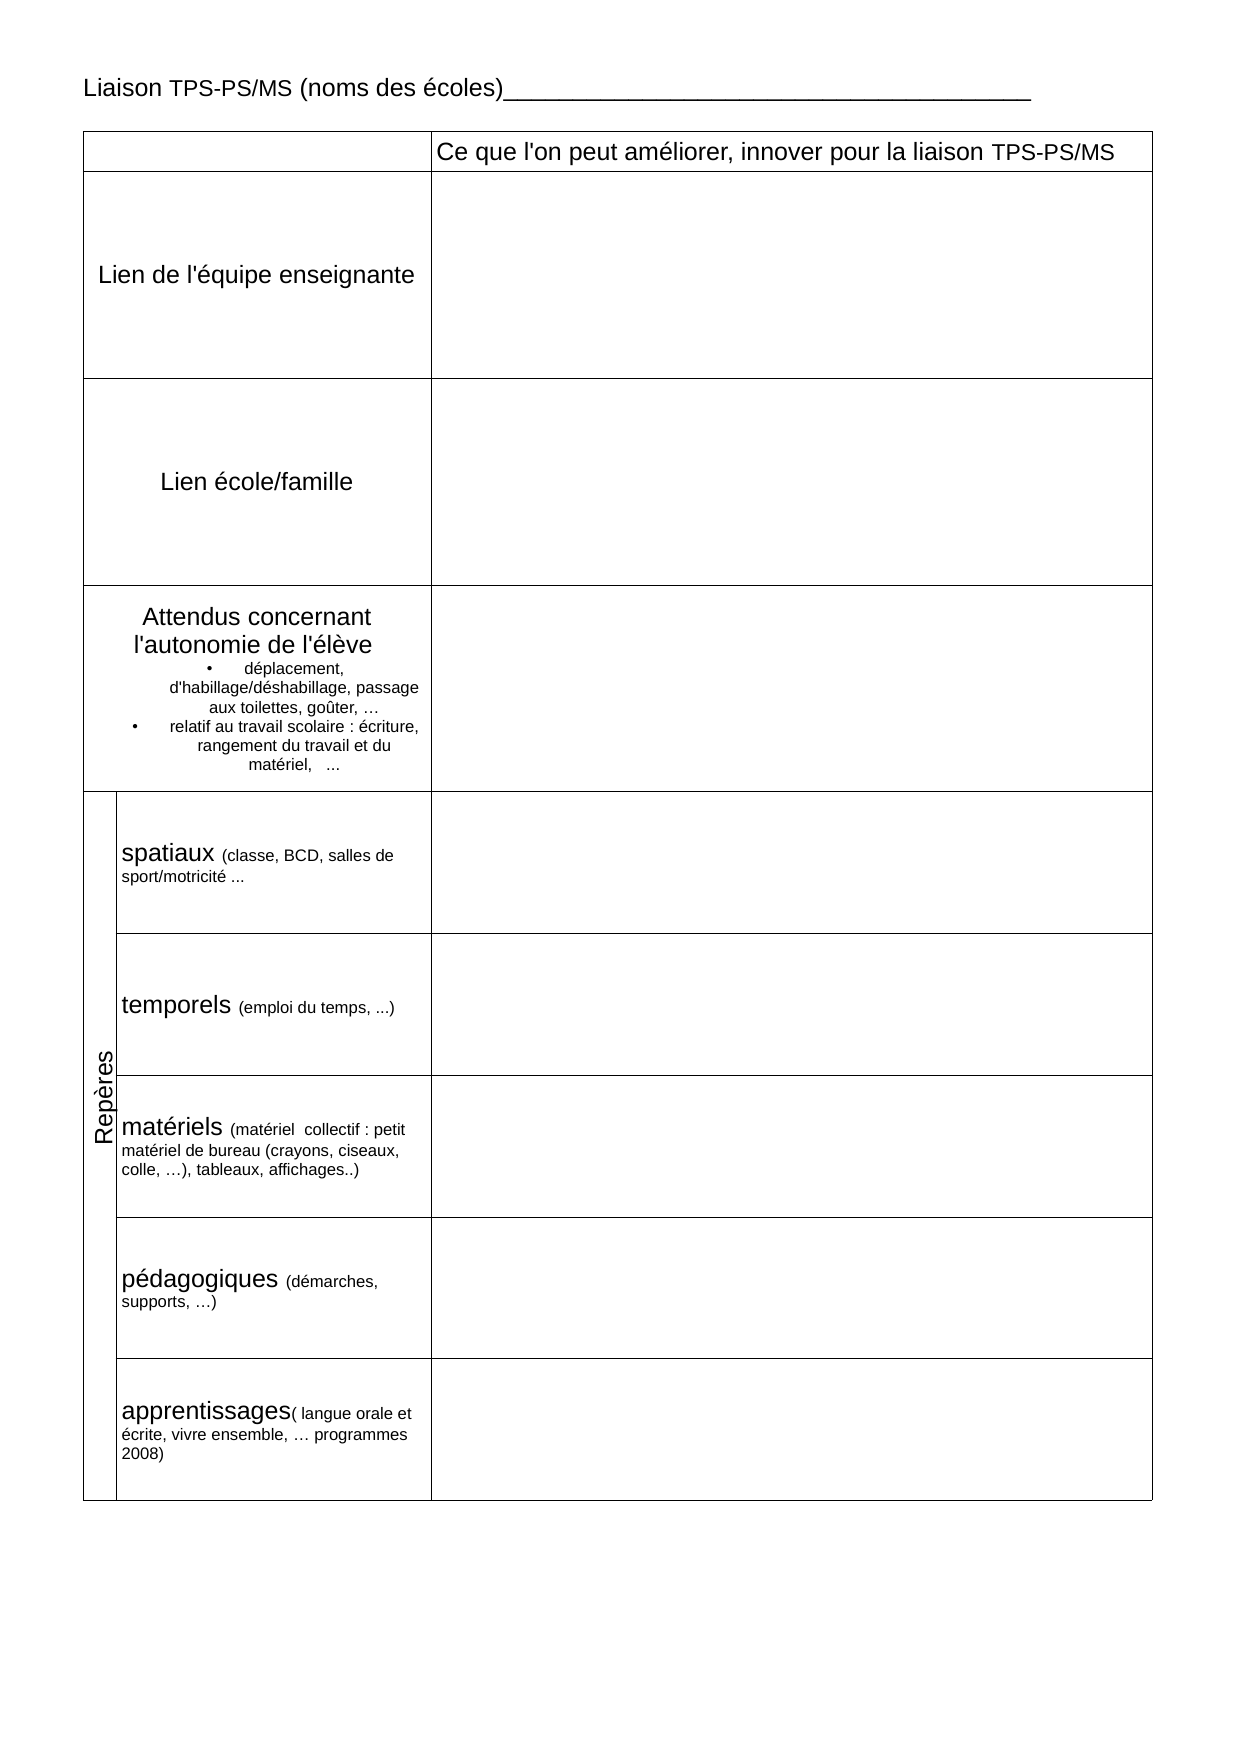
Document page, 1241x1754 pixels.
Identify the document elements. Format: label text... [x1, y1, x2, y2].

table_cell [432, 792, 1152, 933]
table_cell pédagogiques (démarches, supports, …) [117, 1218, 431, 1358]
table_cell [432, 1218, 1152, 1358]
table_cell Repères [84, 792, 116, 1500]
table_cell [432, 586, 1152, 791]
table_cell Attendus concernant l'autonomie de l'élève déplacement, d'habillage/déshabillage, passage aux toilettes, goûter, … relatif au travail scolaire : écriture, rangement du travail et du matériel, ... [84, 586, 431, 791]
table_cell temporels (emploi du temps, ...) [117, 934, 431, 1075]
table_cell apprentissages( langue orale et écrite, vivre ensemble, … programmes 2008) [117, 1359, 431, 1500]
table_cell matériels (matériel collectif : petit matériel de bureau (crayons, ciseaux, colle, …), tableaux, affichages..) [117, 1076, 431, 1217]
table_cell [432, 379, 1152, 584]
text Liaison TPS-PS/MS (noms des écoles)______________________________________ [83, 73, 1152, 102]
table_cell Lien école/famille [84, 379, 431, 584]
table_cell [432, 1076, 1152, 1217]
table_cell [432, 1359, 1152, 1500]
table_cell spatiaux (classe, BCD, salles de sport/motricité ... [117, 792, 431, 933]
table_cell [432, 172, 1152, 378]
table_header [84, 132, 431, 171]
table_header Ce que l'on peut améliorer, innover pour la liaison TPS-PS/MS [432, 132, 1152, 171]
table_cell [432, 934, 1152, 1075]
table_cell Lien de l'équipe enseignante [84, 172, 431, 378]
